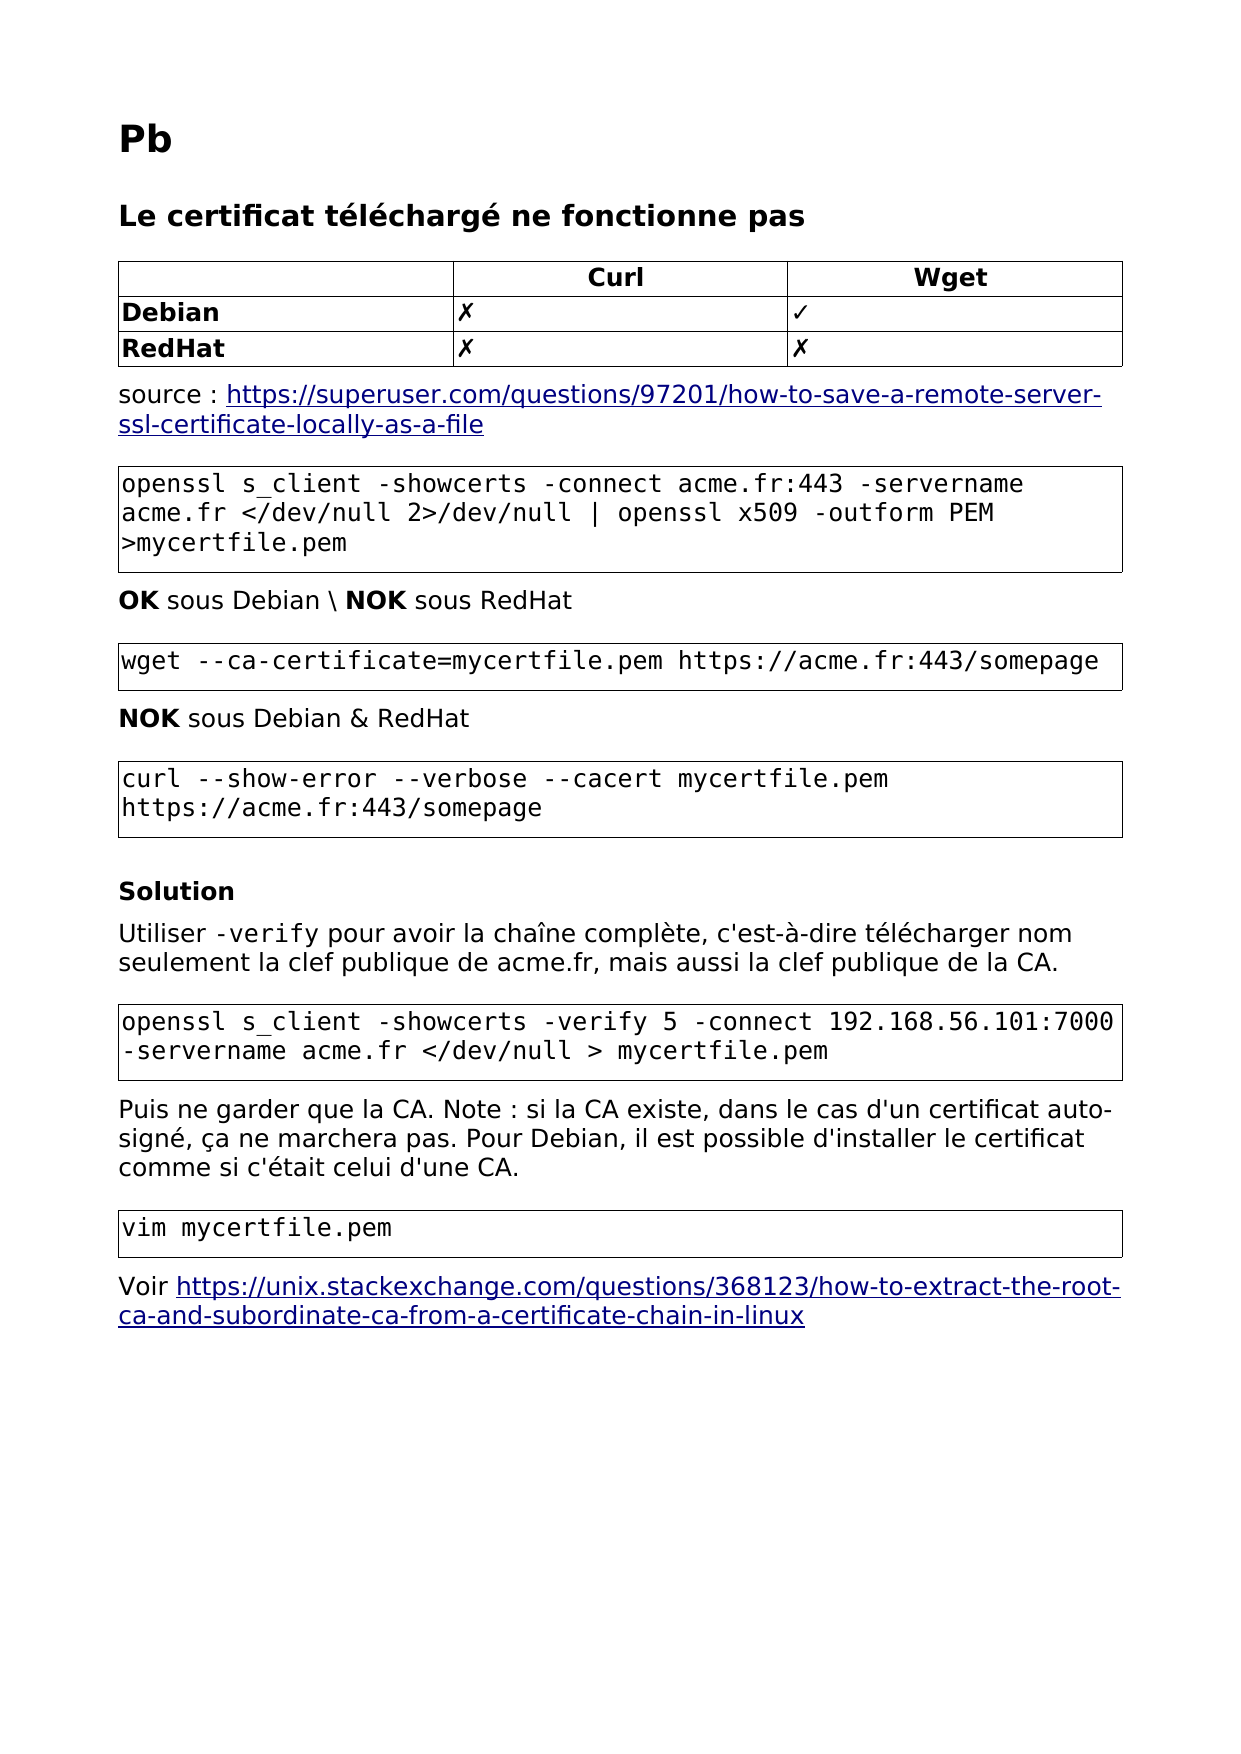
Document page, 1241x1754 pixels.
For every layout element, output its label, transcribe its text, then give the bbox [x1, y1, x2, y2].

table_cell ✗ [454, 297, 787, 331]
text NOK sous Debian & RedHat [118, 705, 1122, 734]
subtitle Pb [118, 118, 1122, 162]
text OK sous Debian \ NOK sous RedHat [118, 586, 1122, 616]
text source : https://superuser.com/questions/97201/how-to-save-a-remote-server-ssl-certificate-locally-as-a-file [118, 381, 1122, 439]
subtitle Le certificat téléchargé ne fonctionne pas [118, 199, 1122, 233]
table_cell ✗ [454, 332, 787, 366]
table_header Wget [788, 262, 1122, 296]
table_header Curl [454, 262, 787, 296]
table_header openssl s_client -showcerts -verify 5 -connect 192.168.56.101:7000 -servername acme.fr </dev/null > mycertfile.pem [119, 1005, 1122, 1080]
table_header openssl s_client -showcerts -connect acme.fr:443 -servername acme.fr </dev/null 2>/dev/null | openssl x509 -outform PEM >mycertfile.pem [119, 467, 1122, 572]
table_header curl --show-error --verbose --cacert mycertfile.pem https://acme.fr:443/somepage [119, 762, 1122, 837]
text Puis ne garder que la CA. Note : si la CA existe, dans le cas d'un certificat auto-signé, ça ne marchera pas. Pour Debian, il est possible d'installer le certificat comme si c'était celui d'une CA. [118, 1095, 1122, 1183]
table_header wget --ca-certificate=mycertfile.pem https://acme.fr:443/somepage [119, 644, 1122, 690]
table_cell ✗ [788, 332, 1122, 366]
subtitle Solution [118, 877, 1122, 906]
table_header [119, 262, 453, 296]
table_header vim mycertfile.pem [119, 1211, 1122, 1257]
text Voir https://unix.stackexchange.com/questions/368123/how-to-extract-the-root-ca-and-subordinate-ca-from-a-certificate-chain-in-linux [118, 1272, 1122, 1330]
text Utiliser -verify pour avoir la chaîne complète, c'est-à-dire télécharger nom seulement la clef publique de acme.fr, mais aussi la clef publique de la CA. [118, 919, 1122, 977]
table_cell Debian [119, 297, 453, 331]
table_cell RedHat [119, 332, 453, 366]
table_cell ✓ [788, 297, 1122, 331]
